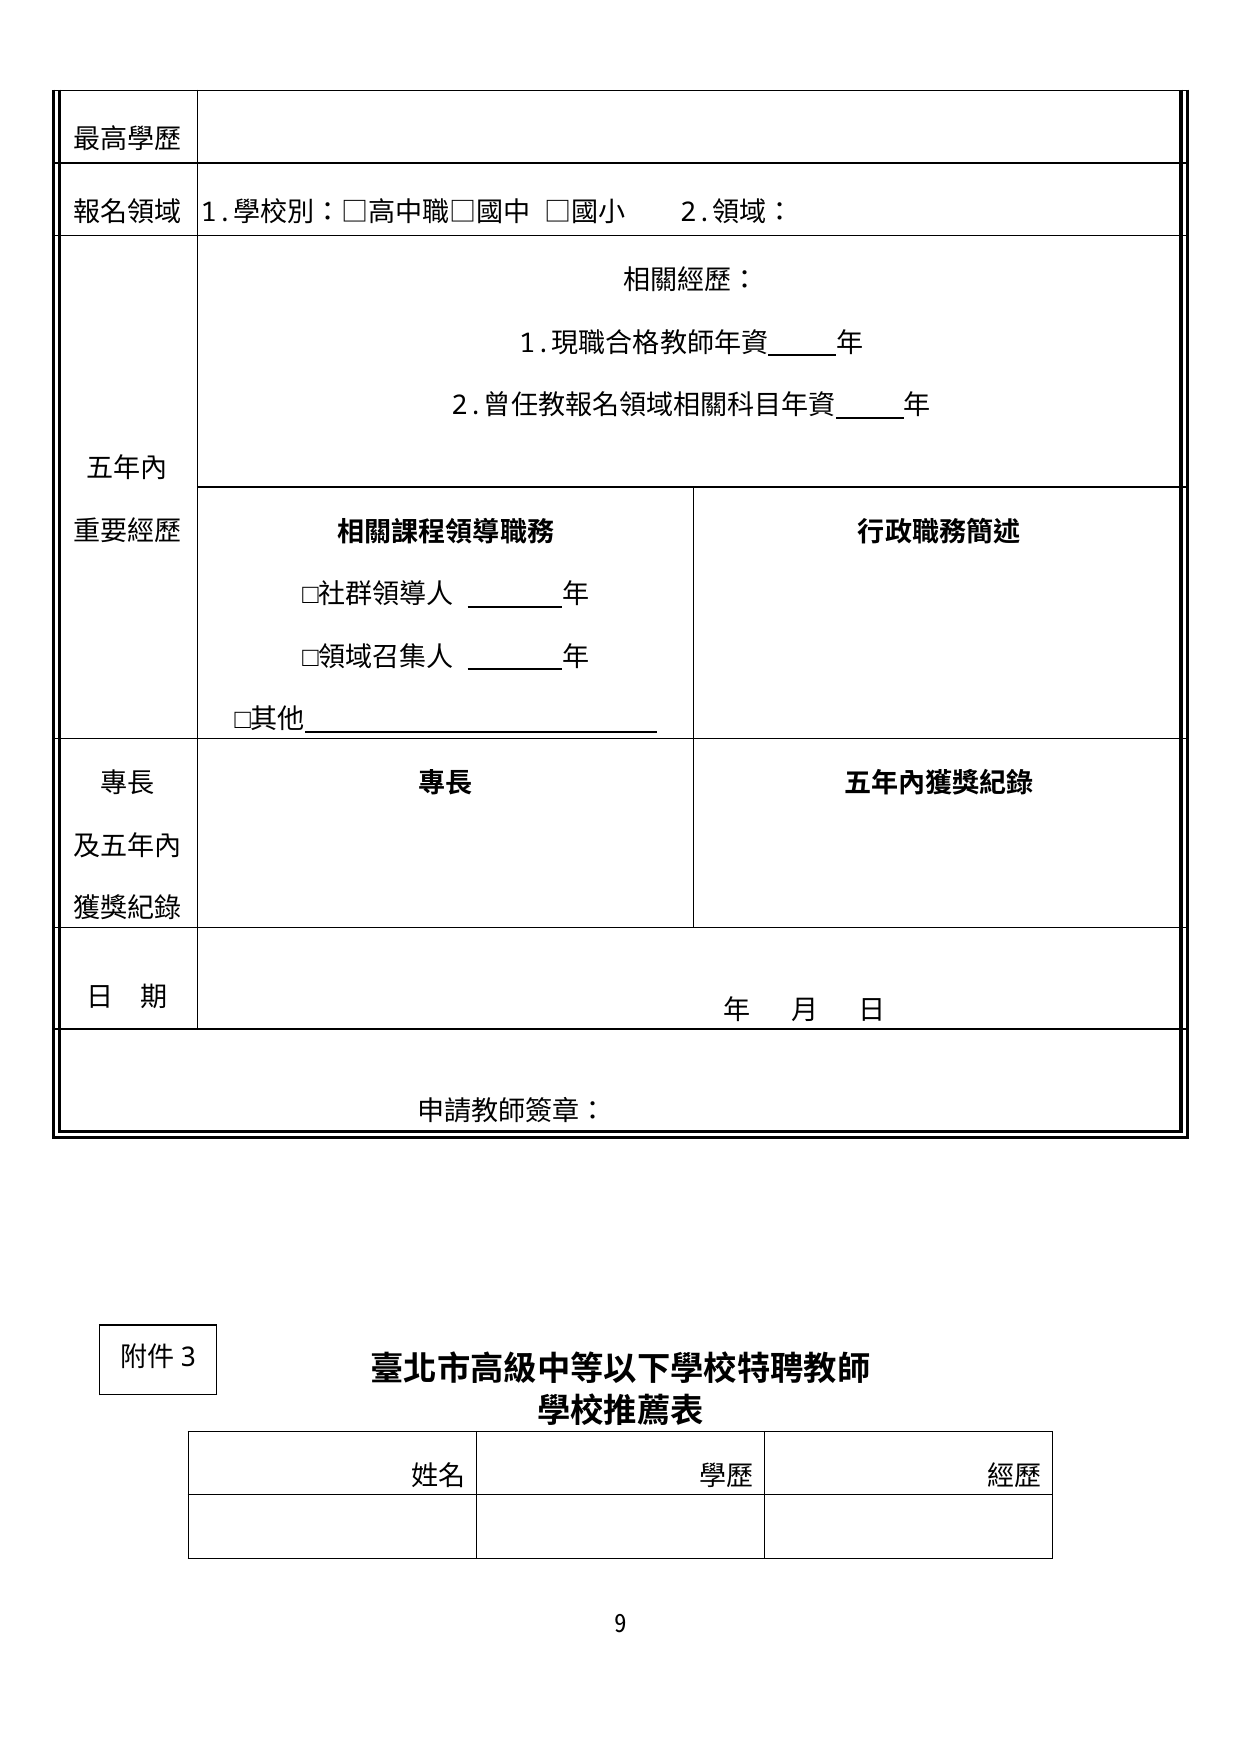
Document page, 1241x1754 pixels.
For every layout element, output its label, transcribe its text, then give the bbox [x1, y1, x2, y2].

table_cell [198, 91, 1179, 162]
table_cell 五年內 重要經歷 [61, 236, 197, 738]
text 臺北市高級中等以下學校特聘教師 [217, 1347, 1137, 1389]
table_cell 專長 及五年內 獲獎紀錄 [61, 739, 197, 927]
table_cell 五年內獲獎紀錄 [694, 739, 1179, 927]
table_cell 行政職務簡述 [694, 488, 1179, 738]
table_cell 相關課程領導職務 □社群領導人 年 □領域召集人 年 □其他 [198, 488, 693, 738]
table_cell [477, 1495, 764, 1558]
table_header 學歷 [477, 1432, 764, 1494]
table_cell 最高學歷 [61, 91, 197, 162]
table_cell [765, 1495, 1052, 1558]
table_cell 日 期 [61, 928, 197, 1028]
table_cell [189, 1495, 476, 1558]
table_cell 相關經歷： 1.現職合格教師年資 年 2.曾任教報名領域相關科目年資 年 [198, 236, 1179, 486]
table_header 經歷 [765, 1432, 1052, 1494]
table_header 姓名 [189, 1432, 476, 1494]
table_cell 申請教師簽章： [61, 1030, 1179, 1130]
table_cell 專長 [198, 739, 693, 927]
table_cell 報名領域 [61, 164, 197, 234]
table_cell 1.學校別：□高中職□國中 □國小 2.領域： [198, 164, 1179, 234]
table_cell 年 月 日 [198, 928, 1179, 1028]
text 學校推薦表 [103, 1389, 1137, 1431]
text 附件3 [115, 1333, 201, 1375]
